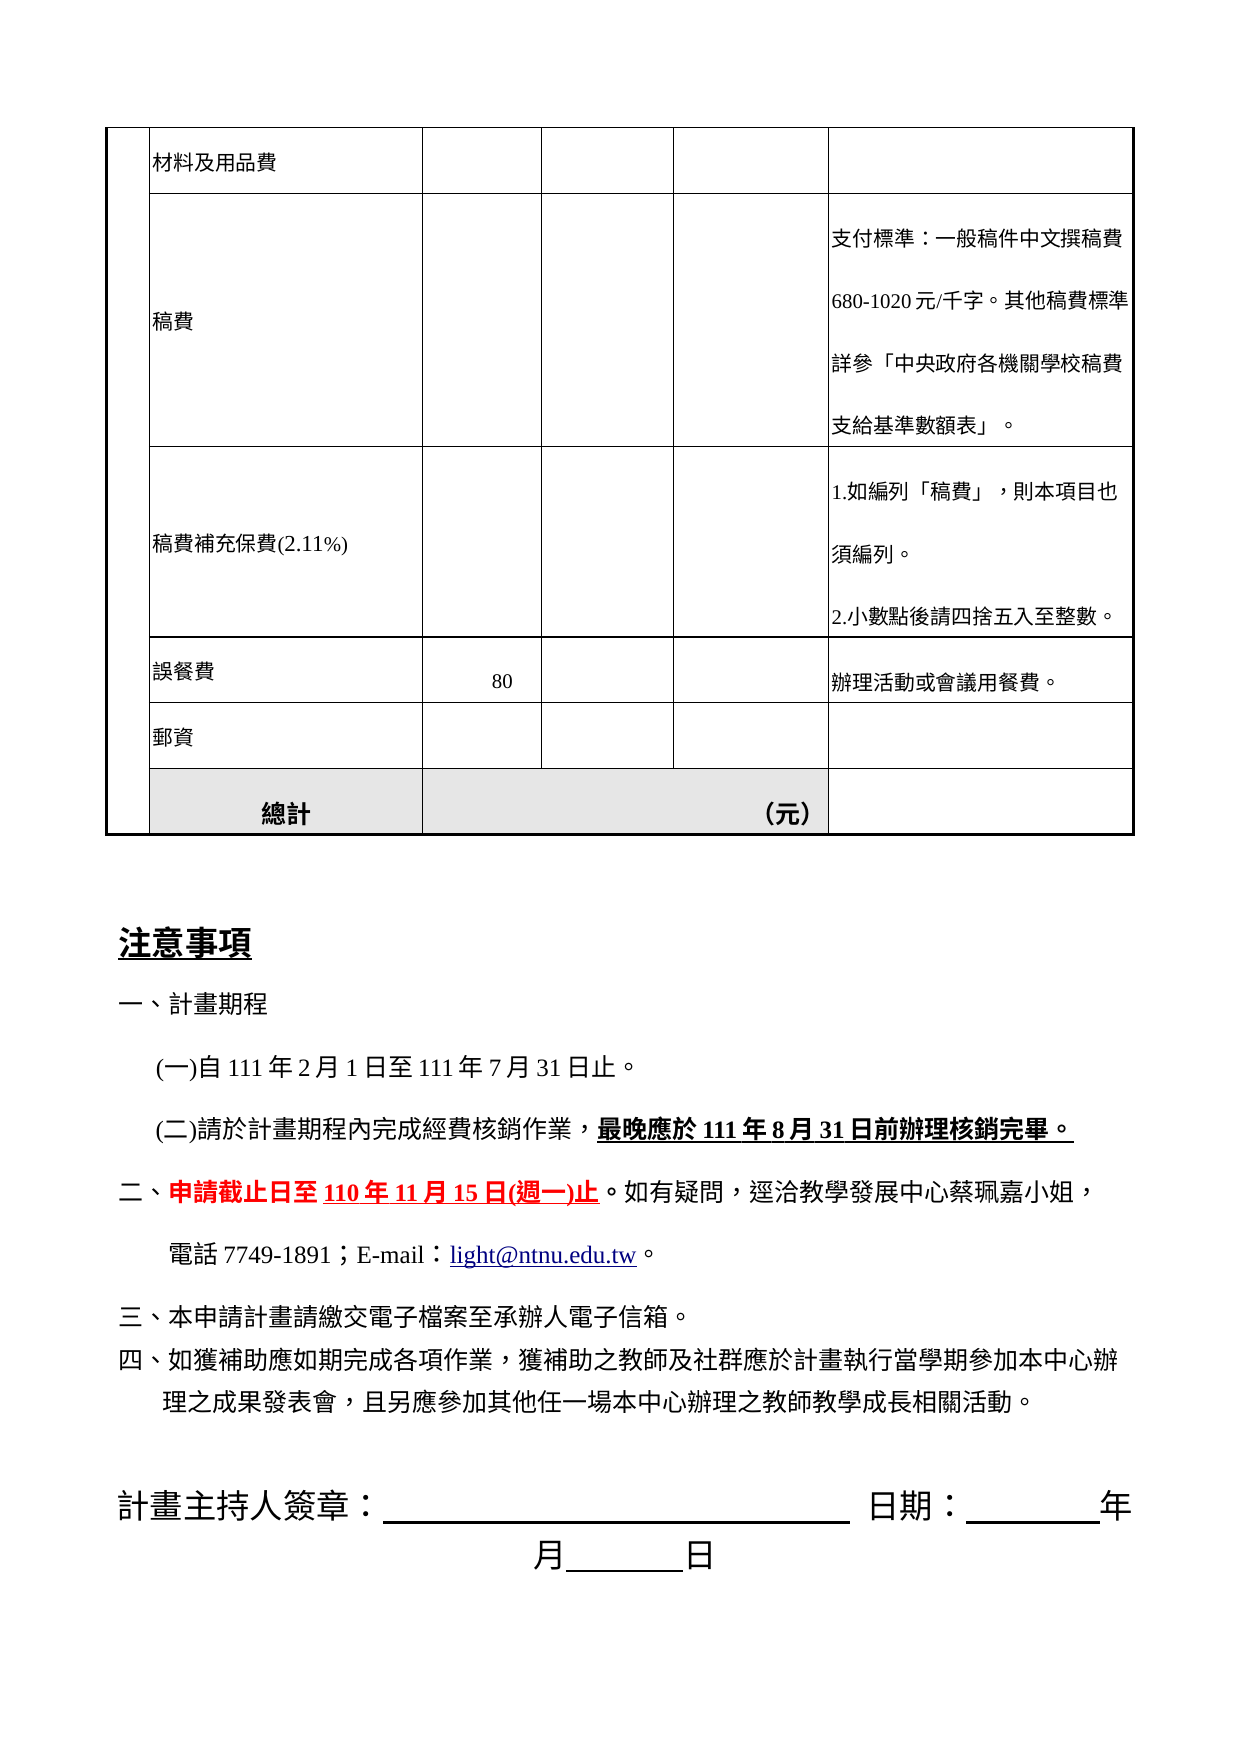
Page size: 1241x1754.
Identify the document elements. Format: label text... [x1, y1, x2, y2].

text (二)請於計畫期程內完成經費核銷作業，最晚應於111年8月31日前辦理核銷完畢。 [118, 1086, 1122, 1149]
text 計畫主持人簽章： 日期： 年 月 日 [81, 1480, 1168, 1577]
table_cell 總計 [150, 769, 422, 833]
table_cell 80 [423, 638, 541, 702]
table_cell [674, 703, 828, 768]
table_cell [674, 447, 828, 636]
table_cell 辦理活動或會議用餐費。 [829, 638, 1132, 702]
table_cell [542, 128, 673, 193]
table_cell 郵資 [150, 703, 422, 768]
text 二、申請截止日至110年11月15日(週一)止。如有疑問，逕洽教學發展中心蔡珮嘉小姐， [118, 1149, 1122, 1211]
text 一、計畫期程 [118, 961, 1122, 1024]
table_cell 1.如編列「稿費」，則本項目也須編列。 2.小數點後請四捨五入至整數。 [829, 447, 1132, 636]
table_cell [423, 128, 541, 193]
table_cell [423, 703, 541, 768]
table_cell （元） [423, 769, 828, 833]
table_cell [542, 638, 673, 702]
table_cell [829, 703, 1132, 768]
table_cell [829, 128, 1132, 193]
text 四、如獲補助應如期完成各項作業，獲補助之教師及社群應於計畫執行當學期參加本中心辦理之成果發表會，且另應參加其他任一場本中心辦理之教師教學成長相關活動。 [118, 1336, 1122, 1420]
table_cell 稿費 [150, 194, 422, 446]
table_cell 材料及用品費 [150, 128, 422, 193]
table_cell [423, 194, 541, 446]
table_cell [108, 128, 149, 833]
table_cell [542, 194, 673, 446]
table_cell 支付標準：一般稿件中文撰稿費680-1020元/千字。其他稿費標準詳參「中央政府各機關學校稿費支給基準數額表」。 [829, 194, 1132, 446]
table_cell 稿費補充保費(2.11%) [150, 447, 422, 636]
table_cell [542, 447, 673, 636]
text (一)自111年2月1日至111年7月31日止。 [156, 1024, 1122, 1086]
text 注意事項 [118, 899, 1122, 961]
table_cell [423, 447, 541, 636]
text 電話7749-1891；E-mail：light@ntnu.edu.tw。 [144, 1211, 1122, 1274]
table_cell [674, 638, 828, 702]
table_cell 誤餐費 [150, 638, 422, 702]
table_cell [674, 194, 828, 446]
table_cell [829, 769, 1132, 833]
table_cell [674, 128, 828, 193]
text 三、本申請計畫請繳交電子檔案至承辦人電子信箱。 [118, 1274, 1122, 1336]
table_cell [542, 703, 673, 768]
